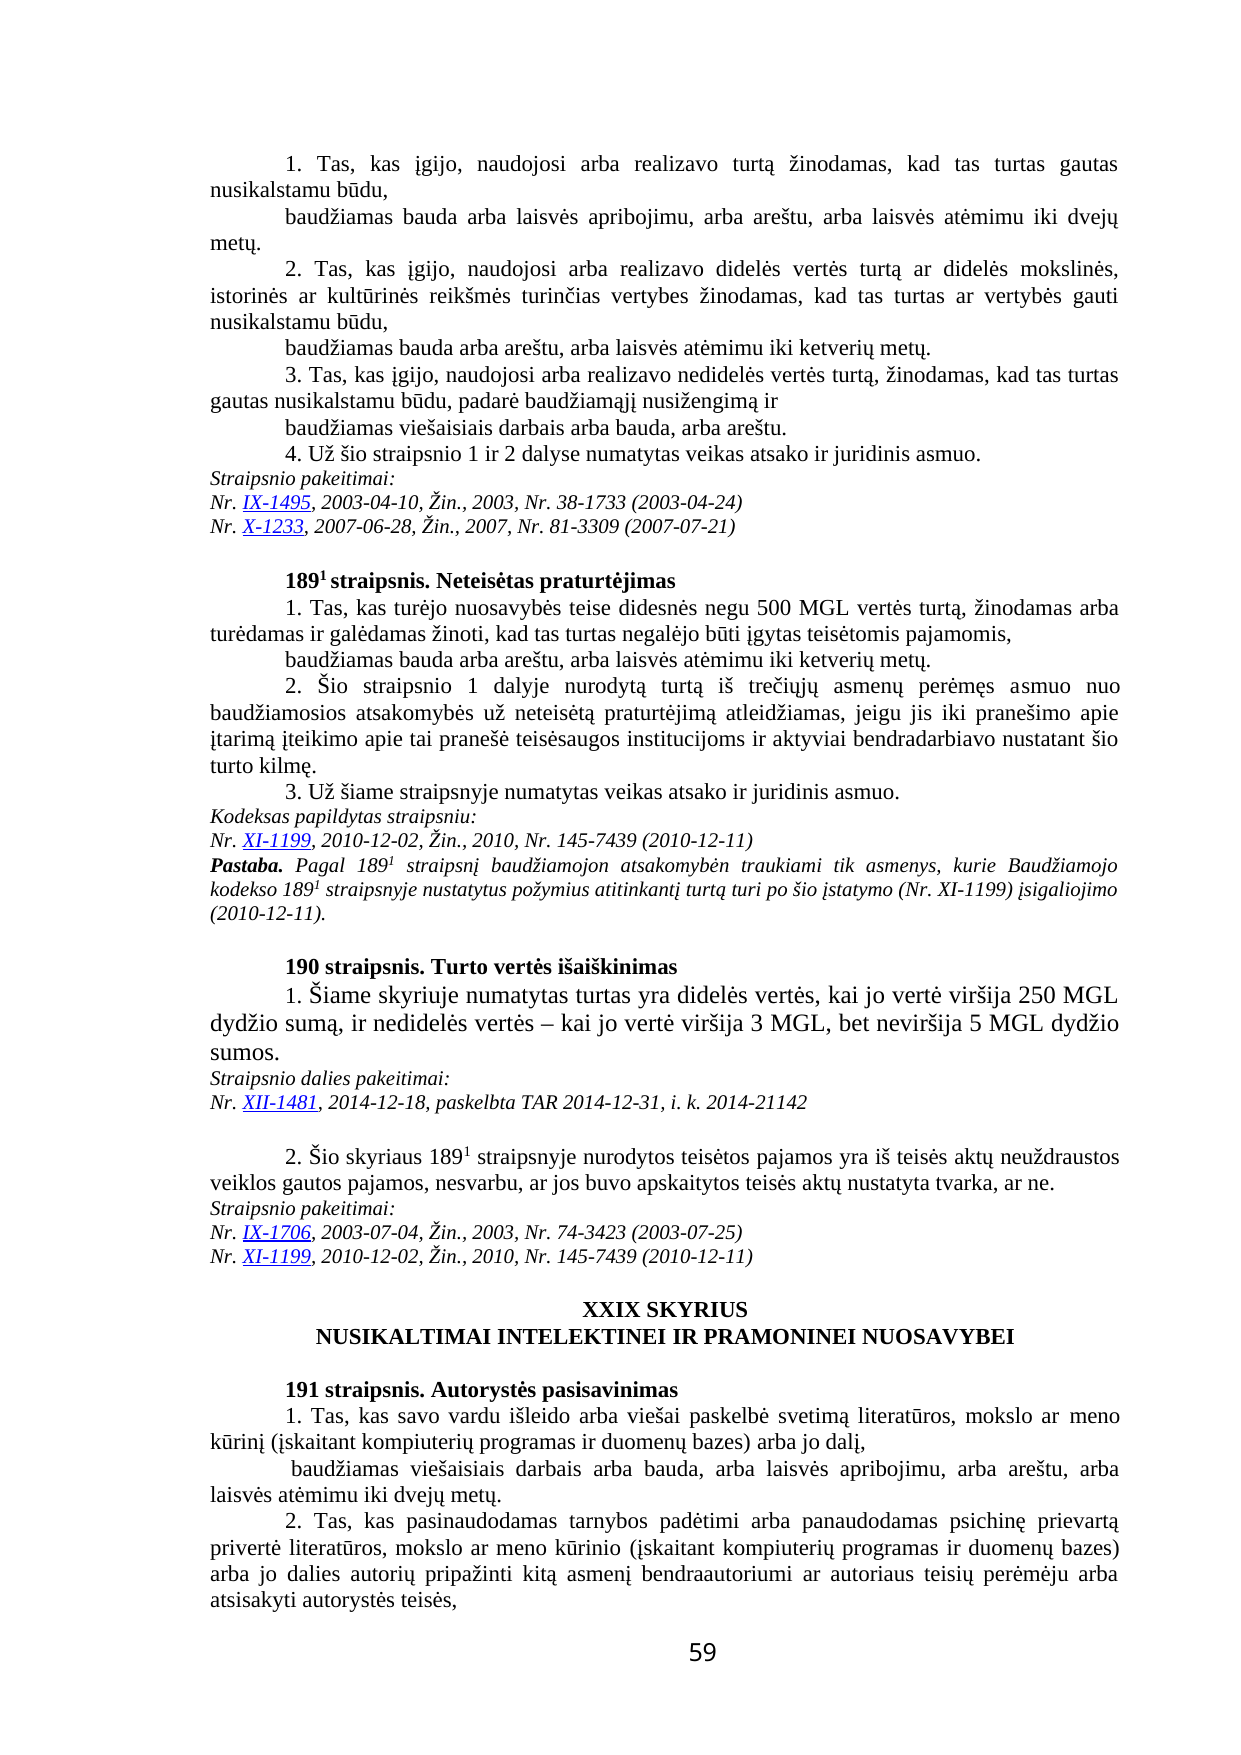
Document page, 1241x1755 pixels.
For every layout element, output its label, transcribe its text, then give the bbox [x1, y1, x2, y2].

text 3. Tas, kas įgijo, naudojosi arba realizavo nedidelės vertės turtą, žinodamas, kad tas turtas gautas nusikalstamu būdu, padarė baudžiamąjį nusižengimą ir [210, 361, 1120, 413]
text Kodeksas papildytas straipsniu: [210, 804, 1120, 828]
text 1891 straipsnis. Neteisėtas praturtėjimas [210, 567, 1120, 593]
text 2. Šio straipsnio 1 dalyje nurodytą turtą iš trečiųjų asmenų perėmęs asmuo nuo baudžiamosios atsakomybės už neteisėtą praturtėjimą atleidžiamas, jeigu jis iki pranešimo apie įtarimą įteikimo apie tai pranešė teisėsaugos institucijoms ir aktyviai bendradarbiavo nustatant šio turto kilmę. [210, 673, 1120, 778]
text baudžiamas bauda arba areštu, arba laisvės atėmimu iki ketverių metų. [210, 334, 1120, 361]
text Nr. XII-1481, 2014-12-18, paskelbta TAR 2014-12-31, i. k. 2014-21142 [210, 1090, 1120, 1114]
text 1. Šiame skyriuje numatytas turtas yra didelės vertės, kai jo vertė viršija 250 MGL dydžio sumą, ir nedidelės vertės – kai jo vertė viršija 3 MGL, bet neviršija 5 MGL dydžio sumos. [210, 980, 1120, 1066]
text 2. Šio skyriaus 1891 straipsnyje nurodytos teisėtos pajamos yra iš teisės aktų neuždraustos veiklos gautos pajamos, nesvarbu, ar jos buvo apskaitytos teisės aktų nustatyta tvarka, ar ne. [210, 1143, 1120, 1196]
text baudžiamas bauda arba laisvės apribojimu, arba areštu, arba laisvės atėmimu iki dvejų metų. [210, 203, 1120, 255]
text 3. Už šiame straipsnyje numatytas veikas atsako ir juridinis asmuo. [210, 778, 1120, 804]
text 2. Tas, kas pasinaudodamas tarnybos padėtimi arba panaudodamas psichinę prievartą privertė literatūros, mokslo ar meno kūrinio (įskaitant kompiuterių programas ir duomenų bazes) arba jo dalies autorių pripažinti kitą asmenį bendraautoriumi ar autoriaus teisių perėmėju arba atsisakyti autorystės teisės, [210, 1507, 1120, 1613]
text 2. Tas, kas įgijo, naudojosi arba realizavo didelės vertės turtą ar didelės mokslinės, istorinės ar kultūrinės reikšmės turinčias vertybes žinodamas, kad tas turtas ar vertybės gauti nusikalstamu būdu, [210, 255, 1120, 334]
text 191 straipsnis. Autorystės pasisavinimas [210, 1376, 1120, 1402]
text baudžiamas bauda arba areštu, arba laisvės atėmimu iki ketverių metų. [210, 646, 1120, 673]
text Nr. X-1233, 2007-06-28, Žin., 2007, Nr. 81-3309 (2007-07-21) [210, 514, 1120, 538]
text baudžiamas viešaisiais darbais arba bauda, arba areštu. [210, 413, 1120, 440]
text NUSIKALTIMAI INTELEKTINEI ir pramoninei NUOSAVYBEI [210, 1323, 1120, 1349]
text 1. Tas, kas turėjo nuosavybės teise didesnės negu 500 MGL vertės turtą, žinodamas arba turėdamas ir galėdamas žinoti, kad tas turtas negalėjo būti įgytas teisėtomis pajamomis, [210, 593, 1120, 646]
text Nr. IX-1706, 2003-07-04, Žin., 2003, Nr. 74-3423 (2003-07-25) [210, 1220, 1120, 1244]
text 4. Už šio straipsnio 1 ir 2 dalyse numatytas veikas atsako ir juridinis asmuo. [210, 440, 1120, 466]
subtitle XXIX SKYRIUS [210, 1297, 1120, 1323]
text Pastaba. Pagal 1891 straipsnį baudžiamojon atsakomybėn traukiami tik asmenys, kurie Baudžiamojo kodekso 1891 straipsnyje nustatytus požymius atitinkantį turtą turi po šio įstatymo (Nr. XI-1199) įsigaliojimo (2010-12-11). [210, 852, 1120, 925]
text 1. Tas, kas įgijo, naudojosi arba realizavo turtą žinodamas, kad tas turtas gautas nusikalstamu būdu, [210, 150, 1120, 203]
text Nr. XI-1199, 2010-12-02, Žin., 2010, Nr. 145-7439 (2010-12-11) [210, 1244, 1120, 1268]
text 190 straipsnis. Turto vertės išaiškinimas [210, 953, 1120, 980]
text Straipsnio pakeitimai: [210, 466, 1120, 490]
text Straipsnio pakeitimai: [210, 1196, 1120, 1220]
text Nr. XI-1199, 2010-12-02, Žin., 2010, Nr. 145-7439 (2010-12-11) [210, 828, 1120, 852]
text baudžiamas viešaisiais darbais arba bauda, arba laisvės apribojimu, arba areštu, arba laisvės atėmimu iki dvejų metų. [210, 1455, 1120, 1507]
text Straipsnio dalies pakeitimai: [210, 1066, 1120, 1090]
text Nr. IX-1495, 2003-04-10, Žin., 2003, Nr. 38-1733 (2003-04-24) [210, 490, 1120, 514]
text 1. Tas, kas savo vardu išleido arba viešai paskelbė svetimą literatūros, mokslo ar meno kūrinį (įskaitant kompiuterių programas ir duomenų bazes) arba jo dalį, [210, 1402, 1120, 1455]
